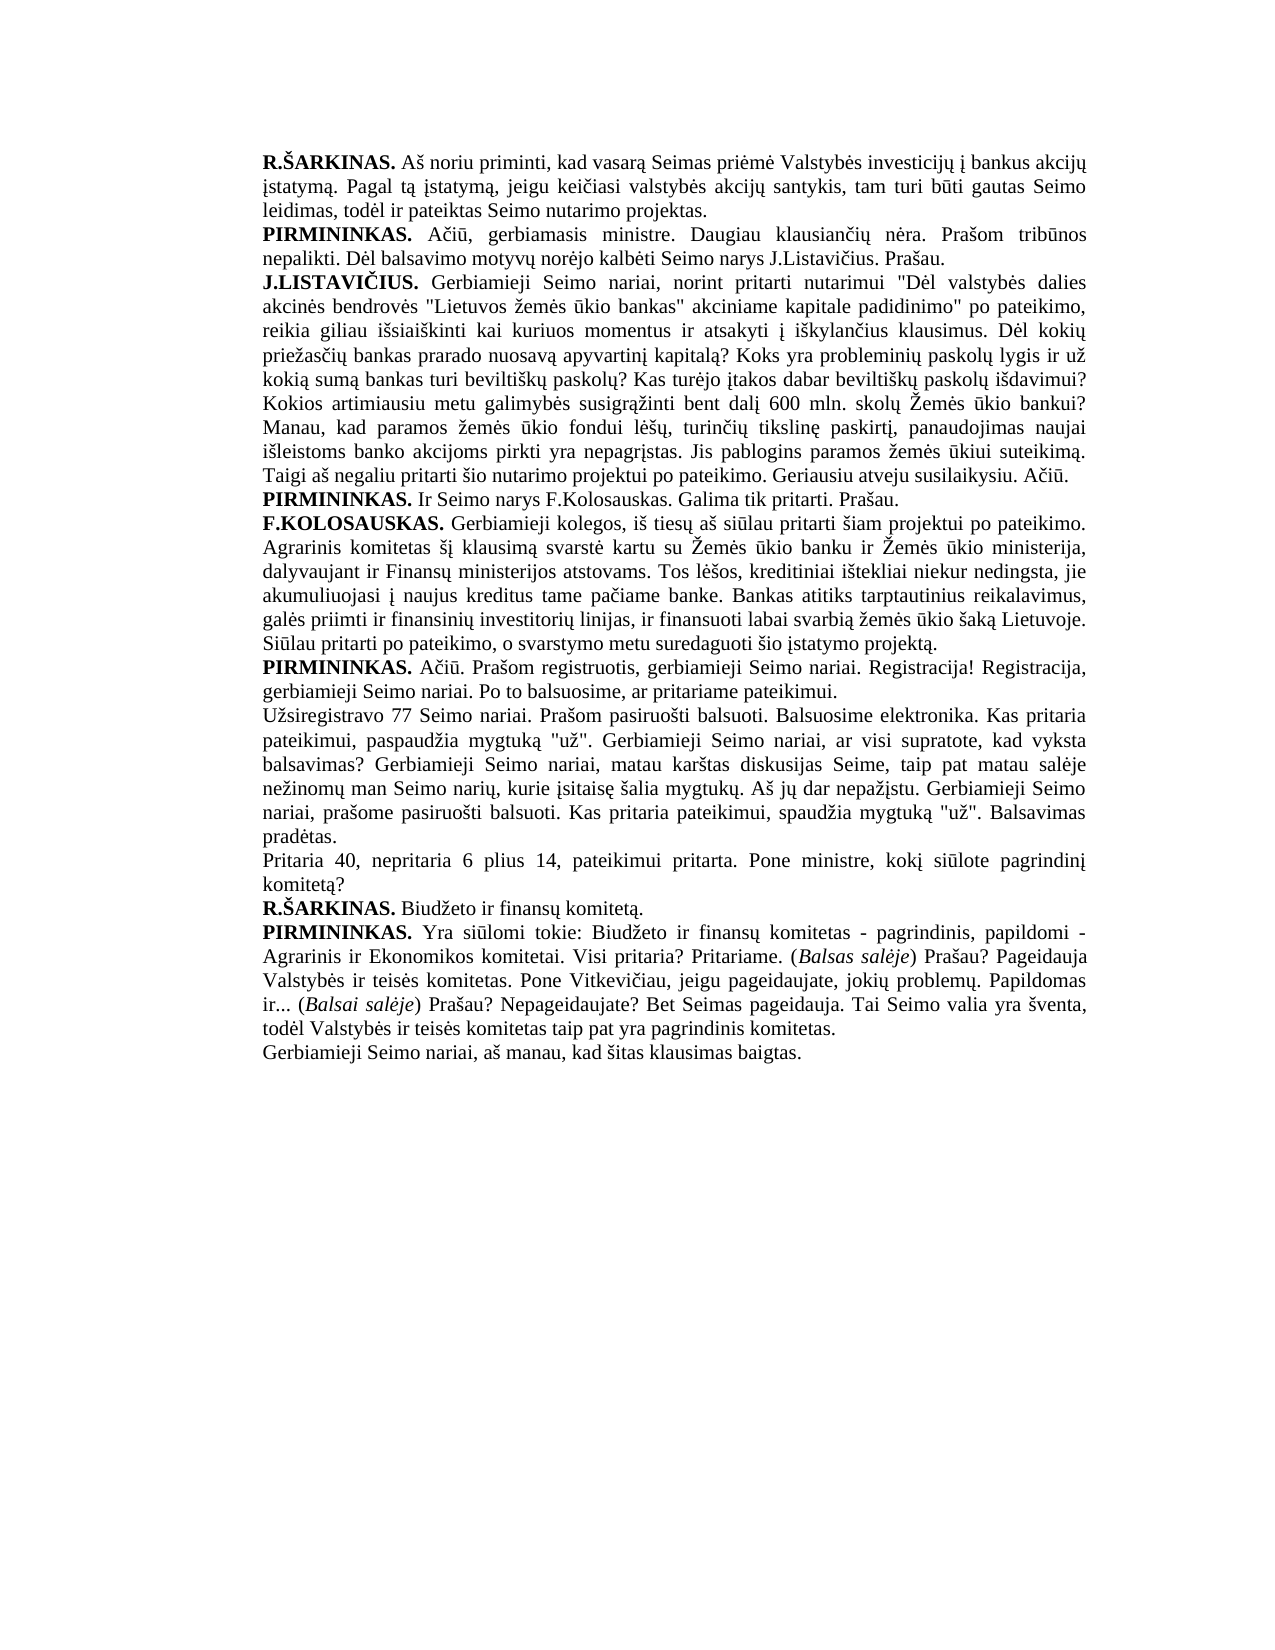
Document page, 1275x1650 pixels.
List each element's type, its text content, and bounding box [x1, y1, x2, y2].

text PIRMININKAS. Ačiū. Prašom registruotis, gerbiamieji Seimo nariai. Registracija! Registracija, gerbiamieji Seimo nariai. Po to balsuosime, ar pritariame pateikimui. [262, 655, 1087, 703]
text Pritaria 40, nepritaria 6 plius 14, pateikimui pritarta. Pone ministre, kokį siūlote pagrindinį komitetą? [262, 848, 1087, 896]
text R.ŠARKINAS. Biudžeto ir finansų komitetą. [262, 896, 1087, 920]
text PIRMININKAS. Ačiū, gerbiamasis ministre. Daugiau klausiančių nėra. Prašom tribūnos nepalikti. Dėl balsavimo motyvų norėjo kalbėti Seimo narys J.Listavičius. Prašau. [262, 222, 1087, 270]
text PIRMININKAS. Ir Seimo narys F.Kolosauskas. Galima tik pritarti. Prašau. [262, 487, 1087, 511]
text J.LISTAVIČIUS. Gerbiamieji Seimo nariai, norint pritarti nutarimui "Dėl valstybės dalies akcinės bendrovės "Lietuvos žemės ūkio bankas" akciniame kapitale padidinimo" po pateikimo, reikia giliau išsiaiškinti kai kuriuos momentus ir atsakyti į iškylančius klausimus. Dėl kokių priežasčių bankas prarado nuosavą apyvartinį kapitalą? Koks yra probleminių paskolų lygis ir už kokią sumą bankas turi beviltiškų paskolų? Kas turėjo įtakos dabar beviltiškų paskolų išdavimui? Kokios artimiausiu metu galimybės susigrąžinti bent dalį 600 mln. skolų Žemės ūkio bankui? Manau, kad paramos žemės ūkio fondui lėšų, turinčių tikslinę paskirtį, panaudojimas naujai išleistoms banko akcijoms pirkti yra nepagrįstas. Jis pablogins paramos žemės ūkiui suteikimą. Taigi aš negaliu pritarti šio nutarimo projektui po pateikimo. Geriausiu atveju susilaikysiu. Ačiū. [262, 270, 1087, 487]
text Užsiregistravo 77 Seimo nariai. Prašom pasiruošti balsuoti. Balsuosime elektronika. Kas pritaria pateikimui, paspaudžia mygtuką "už". Gerbiamieji Seimo nariai, ar visi supratote, kad vyksta balsavimas? Gerbiamieji Seimo nariai, matau karštas diskusijas Seime, taip pat matau salėje nežinomų man Seimo narių, kurie įsitaisę šalia mygtukų. Aš jų dar nepažįstu. Gerbiamieji Seimo nariai, prašome pasiruošti balsuoti. Kas pritaria pateikimui, spaudžia mygtuką "už". Balsavimas pradėtas. [262, 703, 1087, 848]
text R.ŠARKINAS. Aš noriu priminti, kad vasarą Seimas priėmė Valstybės investicijų į bankus akcijų įstatymą. Pagal tą įstatymą, jeigu keičiasi valstybės akcijų santykis, tam turi būti gautas Seimo leidimas, todėl ir pateiktas Seimo nutarimo projektas. [262, 150, 1087, 222]
text PIRMININKAS. Yra siūlomi tokie: Biudžeto ir finansų komitetas - pagrindinis, papildomi - Agrarinis ir Ekonomikos komitetai. Visi pritaria? Pritariame. (Balsas salėje) Prašau? Pageidauja Valstybės ir teisės komitetas. Pone Vitkevičiau, jeigu pageidaujate, jokių problemų. Papildomas ir... (Balsai salėje) Prašau? Nepageidaujate? Bet Seimas pageidauja. Tai Seimo valia yra šventa, todėl Valstybės ir teisės komitetas taip pat yra pagrindinis komitetas. [262, 920, 1087, 1040]
text F.KOLOSAUSKAS. Gerbiamieji kolegos, iš tiesų aš siūlau pritarti šiam projektui po pateikimo. Agrarinis komitetas šį klausimą svarstė kartu su Žemės ūkio banku ir Žemės ūkio ministerija, dalyvaujant ir Finansų ministerijos atstovams. Tos lėšos, kreditiniai ištekliai niekur nedingsta, jie akumuliuojasi į naujus kreditus tame pačiame banke. Bankas atitiks tarptautinius reikalavimus, galės priimti ir finansinių investitorių linijas, ir finansuoti labai svarbią žemės ūkio šaką Lietuvoje. Siūlau pritarti po pateikimo, o svarstymo metu suredaguoti šio įstatymo projektą. [262, 511, 1087, 655]
text Gerbiamieji Seimo nariai, aš manau, kad šitas klausimas baigtas. [262, 1040, 1087, 1064]
